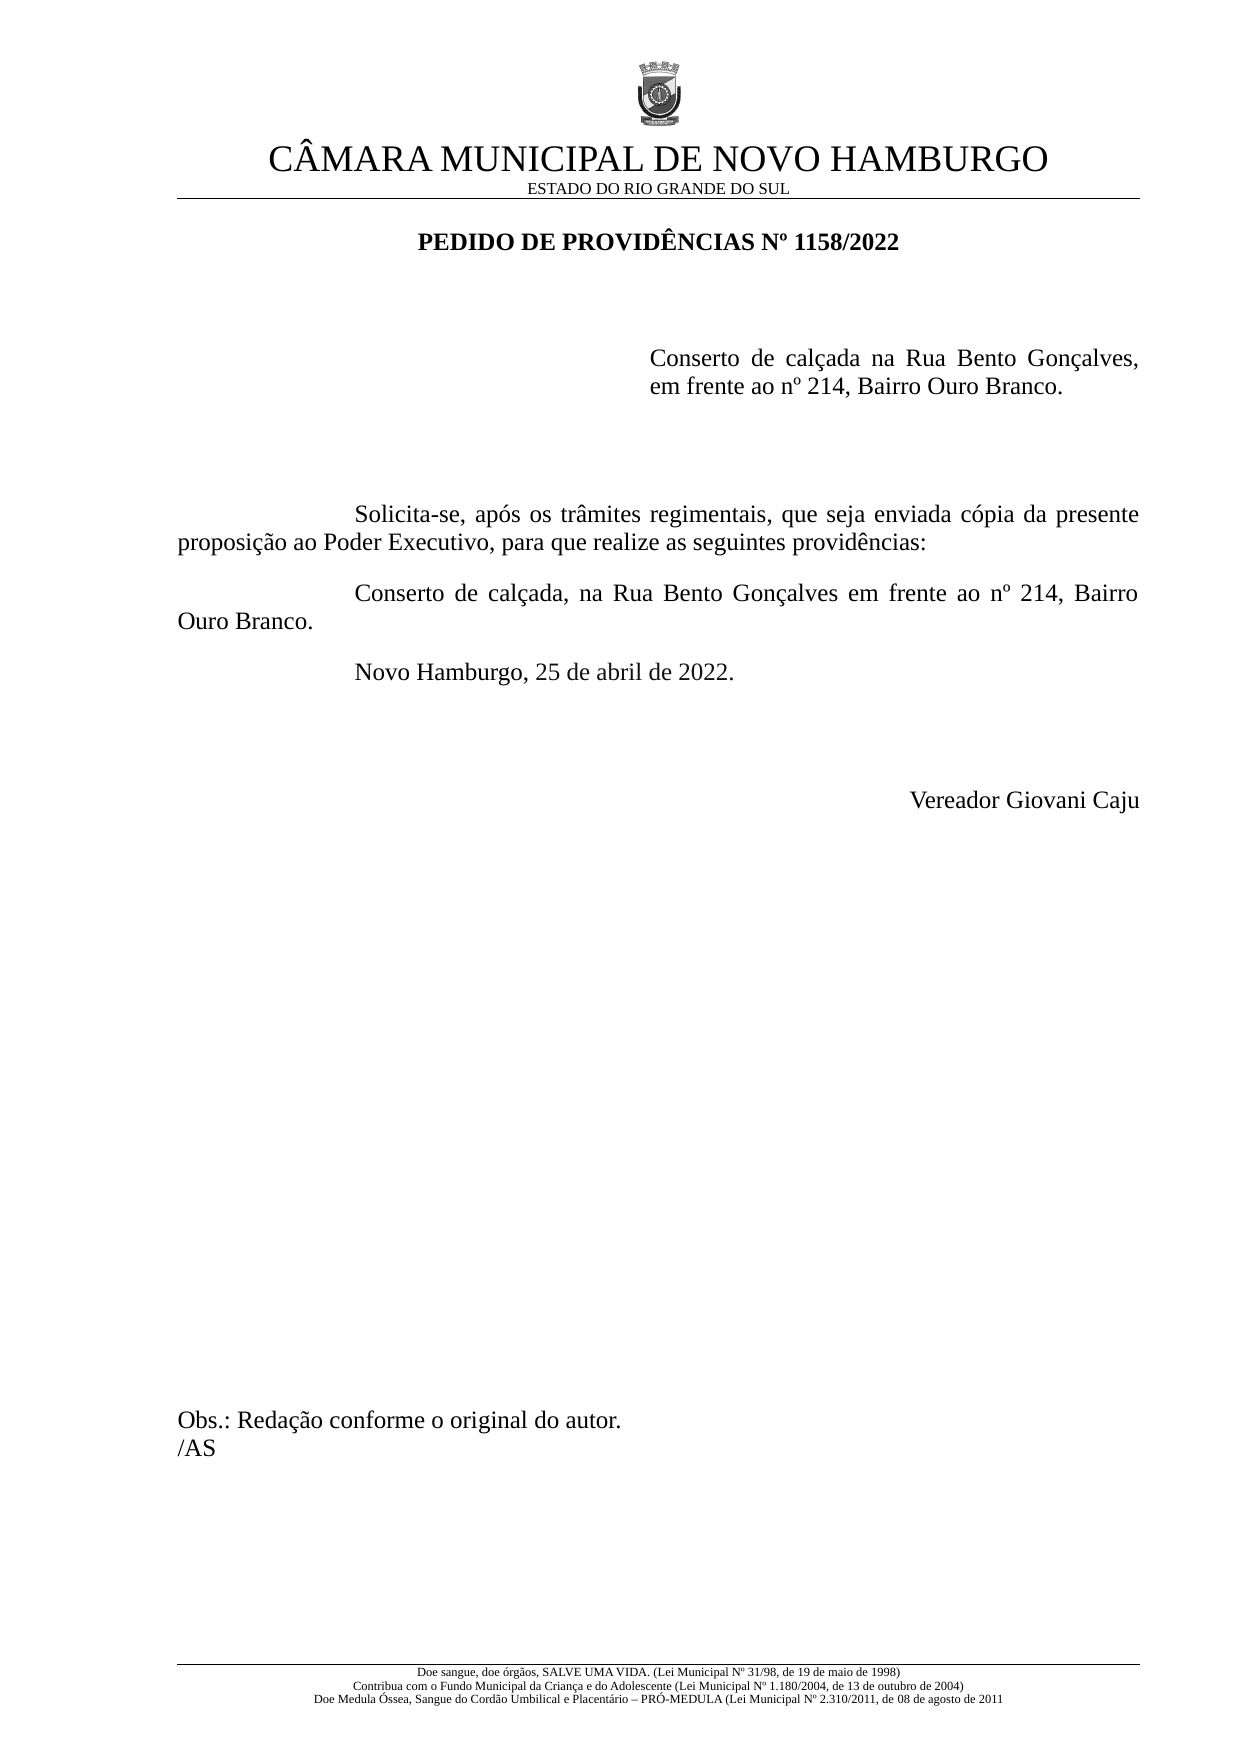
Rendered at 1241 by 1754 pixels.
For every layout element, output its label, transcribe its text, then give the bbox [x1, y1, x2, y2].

text /AS [177, 1434, 1140, 1462]
text Solicita-se, após os trâmites regimentais, que seja enviada cópia da presente proposição ao Poder Executivo, para que realize as seguintes providências: [177, 500, 1140, 556]
text Novo Hamburgo, 25 de abril de 2022. [177, 658, 1140, 686]
text Conserto de calçada na Rua Bento Gonçalves, em frente ao nº 214, Bairro Ouro Branco. [649, 344, 1140, 400]
text Conserto de calçada, na Rua Bento Gonçalves em frente ao nº 214, Bairro Ouro Branco. [177, 579, 1140, 635]
text PEDIDO DE PROVIDÊNCIAS Nº 1158/2022 [177, 228, 1140, 256]
text Vereador Giovani Caju [177, 786, 1140, 814]
text Obs.: Redação conforme o original do autor. [177, 1406, 1140, 1434]
